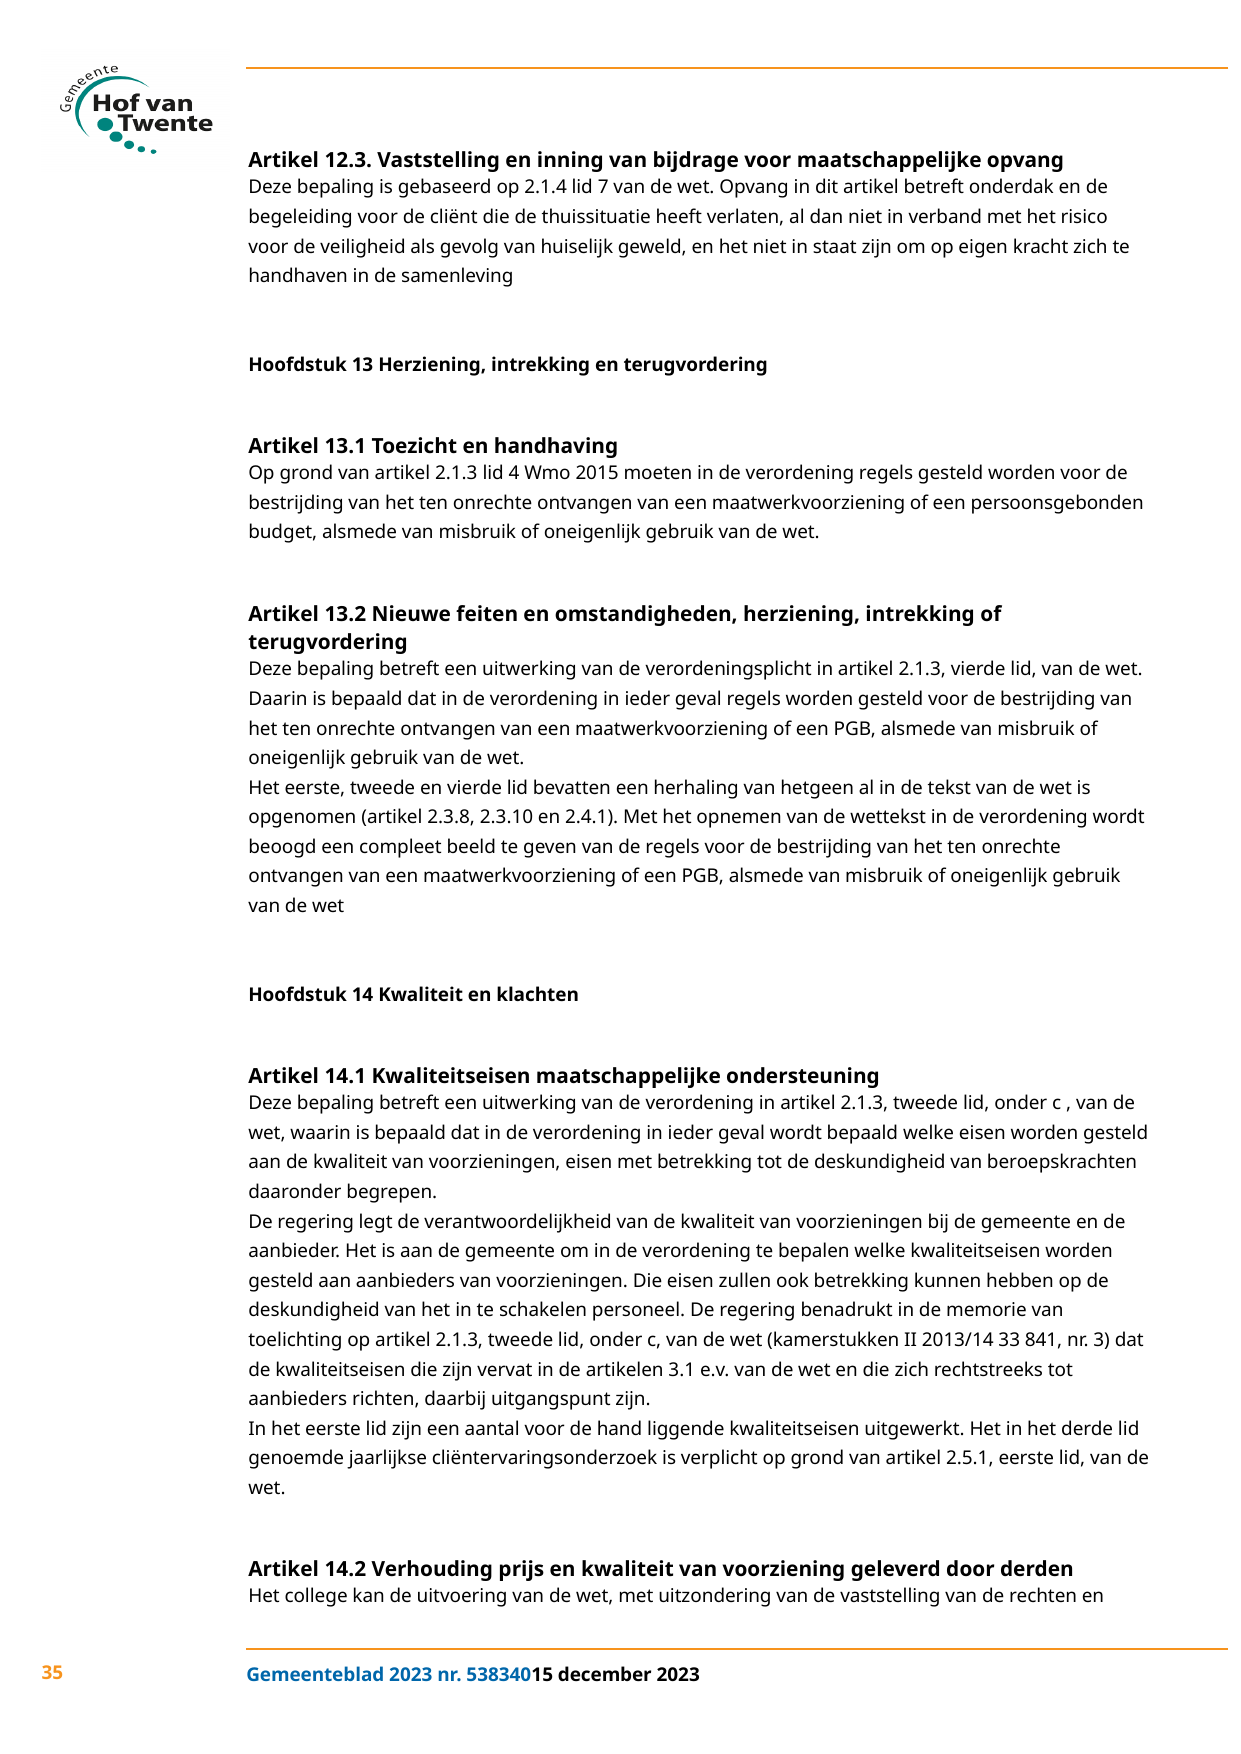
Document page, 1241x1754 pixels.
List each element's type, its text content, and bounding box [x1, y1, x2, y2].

text Op grond van artikel 2.1.3 lid 4 Wmo 2015 moeten in de verordening regels gesteld worden voor de bestrijding van het ten onrechte ontvangen van een maatwerkvoorziening of een persoonsgebonden budget, alsmede van misbruik of oneigenlijk gebruik van de wet. [248, 459, 1152, 544]
text De regering legt de verantwoordelijkheid van de kwaliteit van voorzieningen bij de gemeente en de aanbieder. Het is aan de gemeente om in de verordening te bepalen welke kwaliteitseisen worden gesteld aan aanbieders van voorzieningen. Die eisen zullen ook betrekking kunnen hebben op de deskundigheid van het in te schakelen personeel. De regering benadrukt in de memorie van toelichting op artikel 2.1.3, tweede lid, onder c, van de wet (kamerstukken II 2013/14 33 841, nr. 3) dat de kwaliteitseisen die zijn vervat in de artikelen 3.1 e.v. van de wet en die zich rechtstreeks tot aanbieders richten, daarbij uitgangspunt zijn. [248, 1208, 1152, 1411]
text Artikel 12.3. Vaststelling en inning van bijdrage voor maatschappelijke opvang [248, 145, 1152, 174]
text In het eerste lid zijn een aantal voor de hand liggende kwaliteitseisen uitgewerkt. Het in het derde lid genoemde jaarlijkse cliëntervaringsonderzoek is verplicht op grond van artikel 2.5.1, eerste lid, van de wet. [248, 1415, 1152, 1500]
text Het eerste, tweede en vierde lid bevatten een herhaling van hetgeen al in de tekst van de wet is opgenomen (artikel 2.3.8, 2.3.10 en 2.4.1). Met het opnemen van de wettekst in de verordening wordt beoogd een compleet beeld te geven van de regels voor de bestrijding van het ten onrechte ontvangen van een maatwerkvoorziening of een PGB, alsmede van misbruik of oneigenlijk gebruik van de wet [248, 774, 1152, 918]
text Artikel 13.2 Nieuwe feiten en omstandigheden, herziening, intrekking of terugvordering [248, 599, 1152, 656]
text Artikel 14.2 Verhouding prijs en kwaliteit van voorziening geleverd door derden [248, 1554, 1152, 1582]
text Deze bepaling betreft een uitwerking van de verordening in artikel 2.1.3, tweede lid, onder c , van de wet, waarin is bepaald dat in de verordening in ieder geval wordt bepaald welke eisen worden gesteld aan de kwaliteit van voorzieningen, eisen met betrekking tot de deskundigheid van beroepskrachten daaronder begrepen. [248, 1089, 1152, 1204]
text Deze bepaling is gebaseerd op 2.1.4 lid 7 van de wet. Opvang in dit artikel betreft onderdak en de begeleiding voor de cliënt die de thuissituatie heeft verlaten, al dan niet in verband met het risico voor de veiligheid als gevolg van huiselijk geweld, en het niet in staat zijn om op eigen kracht zich te handhaven in de samenleving [248, 174, 1152, 288]
text Deze bepaling betreft een uitwerking van de verordeningsplicht in artikel 2.1.3, vierde lid, van de wet. Daarin is bepaald dat in de verordening in ieder geval regels worden gesteld voor de bestrijding van het ten onrechte ontvangen van een maatwerkvoorziening of een PGB, alsmede van misbruik of oneigenlijk gebruik van de wet. [248, 656, 1152, 770]
text Hoofdstuk 14 Kwaliteit en klachten [248, 981, 1152, 1007]
text Artikel 13.1 Toezicht en handhaving [248, 431, 1152, 459]
text Het college kan de uitvoering van de wet, met uitzondering van de vaststelling van de rechten en [248, 1582, 1152, 1608]
text Hoofdstuk 13 Herziening, intrekking en terugvordering [248, 351, 1152, 377]
text Artikel 14.1 Kwaliteitseisen maatschappelijke ondersteuning [248, 1061, 1152, 1089]
picture [41, 47, 231, 172]
